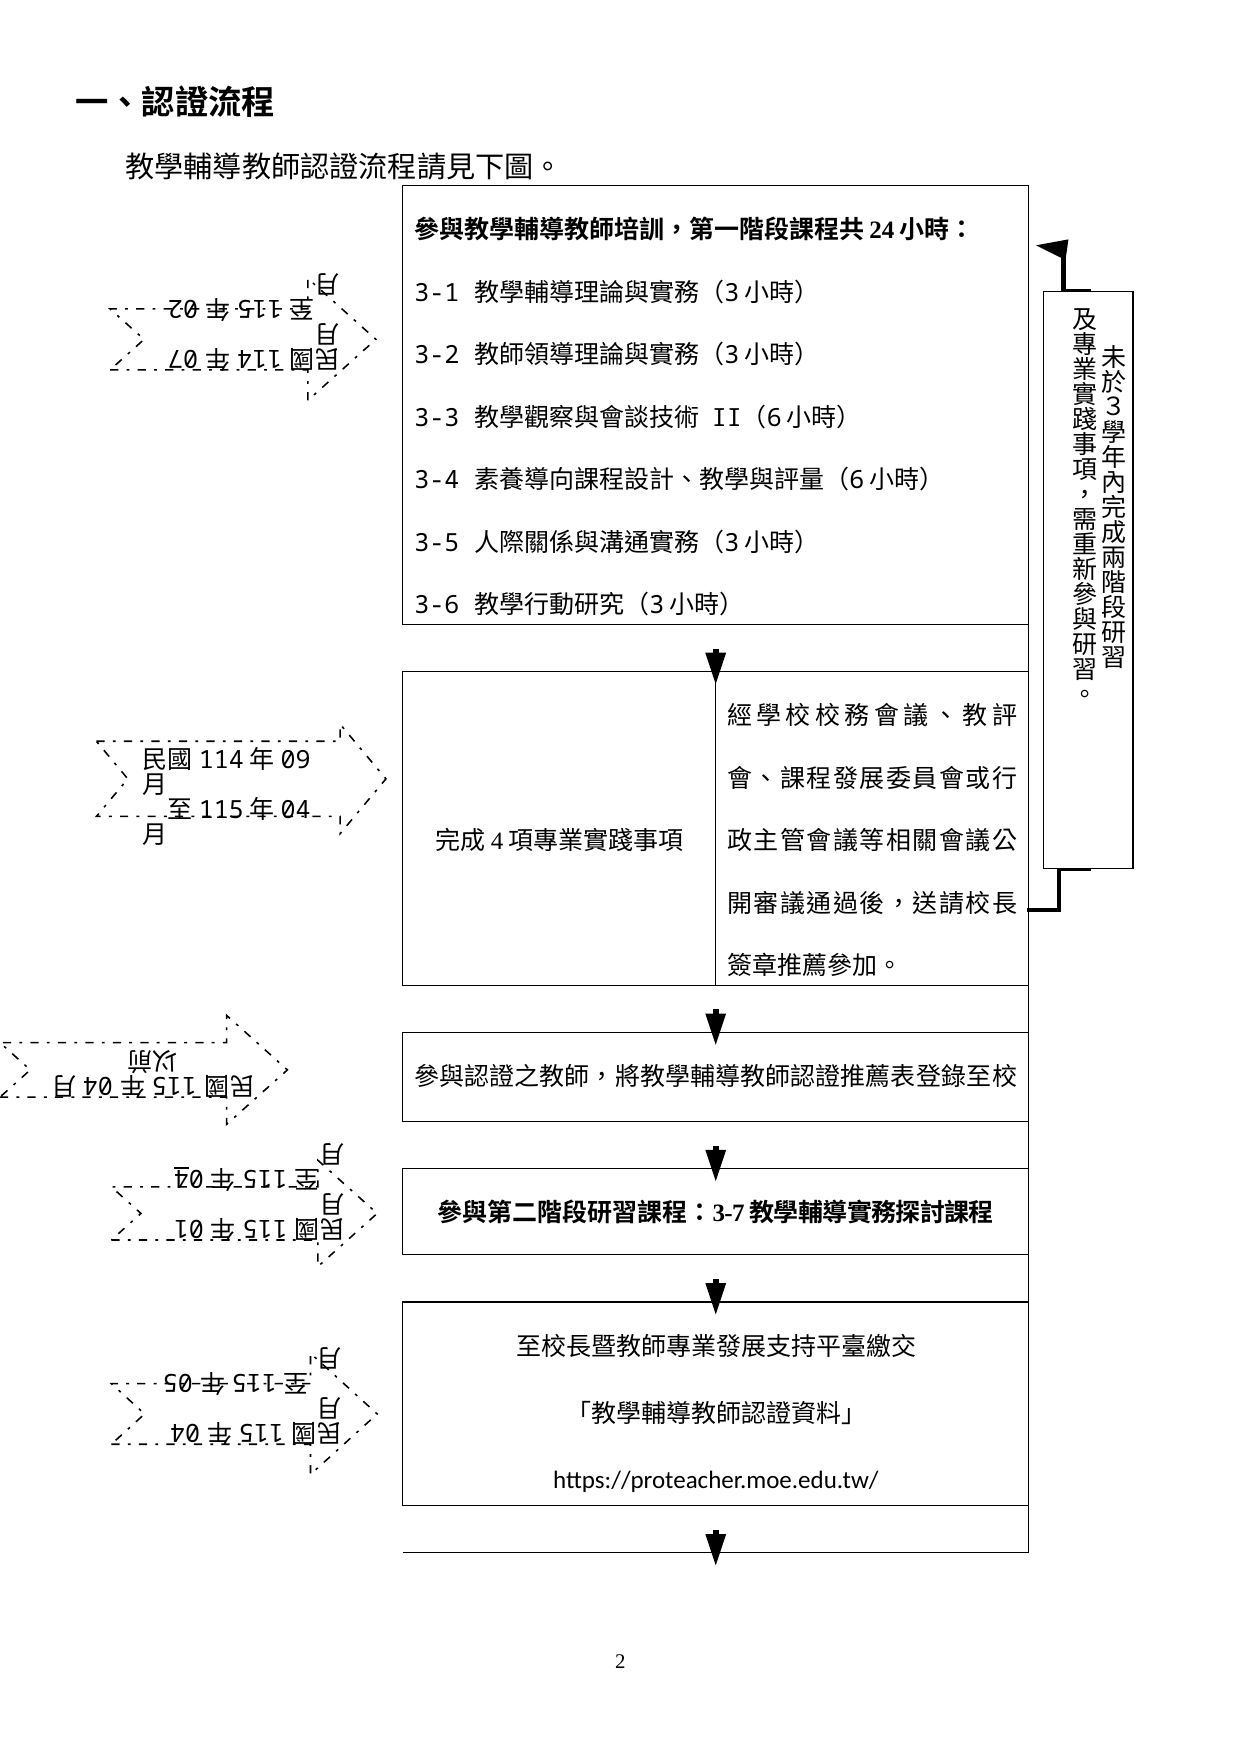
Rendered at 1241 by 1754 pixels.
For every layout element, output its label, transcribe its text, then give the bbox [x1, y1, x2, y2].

table_header 參與教學輔導教師培訓，第一階段課程共24小時： 3-1 教學輔導理論與實務（3小時） 3-2 教師領導理論與實務（3小時） 3-3 教學觀察與會談技術 II（6小時） 3-4 素養導向課程設計、教學與評量（6小時） 3-5 人際關係與溝通實務（3小時） 3-6 教學行動研究（3小時） [403, 186, 1028, 624]
table_cell [179, 1176, 184, 1184]
table_cell [403, 986, 1028, 1032]
table_cell [325, 1153, 337, 1157]
table_header [86, 185, 402, 624]
table_header [1029, 185, 1154, 1552]
table_cell 至校長暨教師專業發展支持平臺繳交 「教學輔導教師認證資料」 https://proteacher.moe.edu.tw/ [403, 1303, 1028, 1505]
table_cell [403, 1122, 1028, 1168]
table_cell 經學校校務會議、教評會、課程發展委員會或行政主管會議等相關會議公開審議通過後，送請校長簽章推薦參加。 [716, 672, 1028, 984]
subtitle 一、認證流程 [75, 81, 1165, 123]
table_cell [403, 1255, 1028, 1301]
table_cell [194, 1176, 199, 1186]
table_cell [86, 1254, 403, 1552]
table_cell [325, 1159, 337, 1163]
table_cell [86, 1098, 226, 1121]
table_cell [192, 1172, 198, 1182]
table_cell [86, 1121, 403, 1254]
table_cell [86, 624, 403, 984]
table_cell [86, 985, 403, 1121]
table_cell 參與第二階段研習課程：3-7教學輔導實務探討課程 （共6小時）。 [403, 1169, 1028, 1254]
table_cell 完成4項專業實踐事項 [403, 672, 715, 984]
table_cell [403, 1506, 1028, 1552]
table_cell 參與認證之教師，將教學輔導教師認證推薦表登錄至校長暨教師專業發展支持平臺。 [403, 1033, 1028, 1121]
text 教學輔導教師認證流程請見下圖。 [75, 123, 1165, 185]
table_cell [403, 625, 1028, 671]
